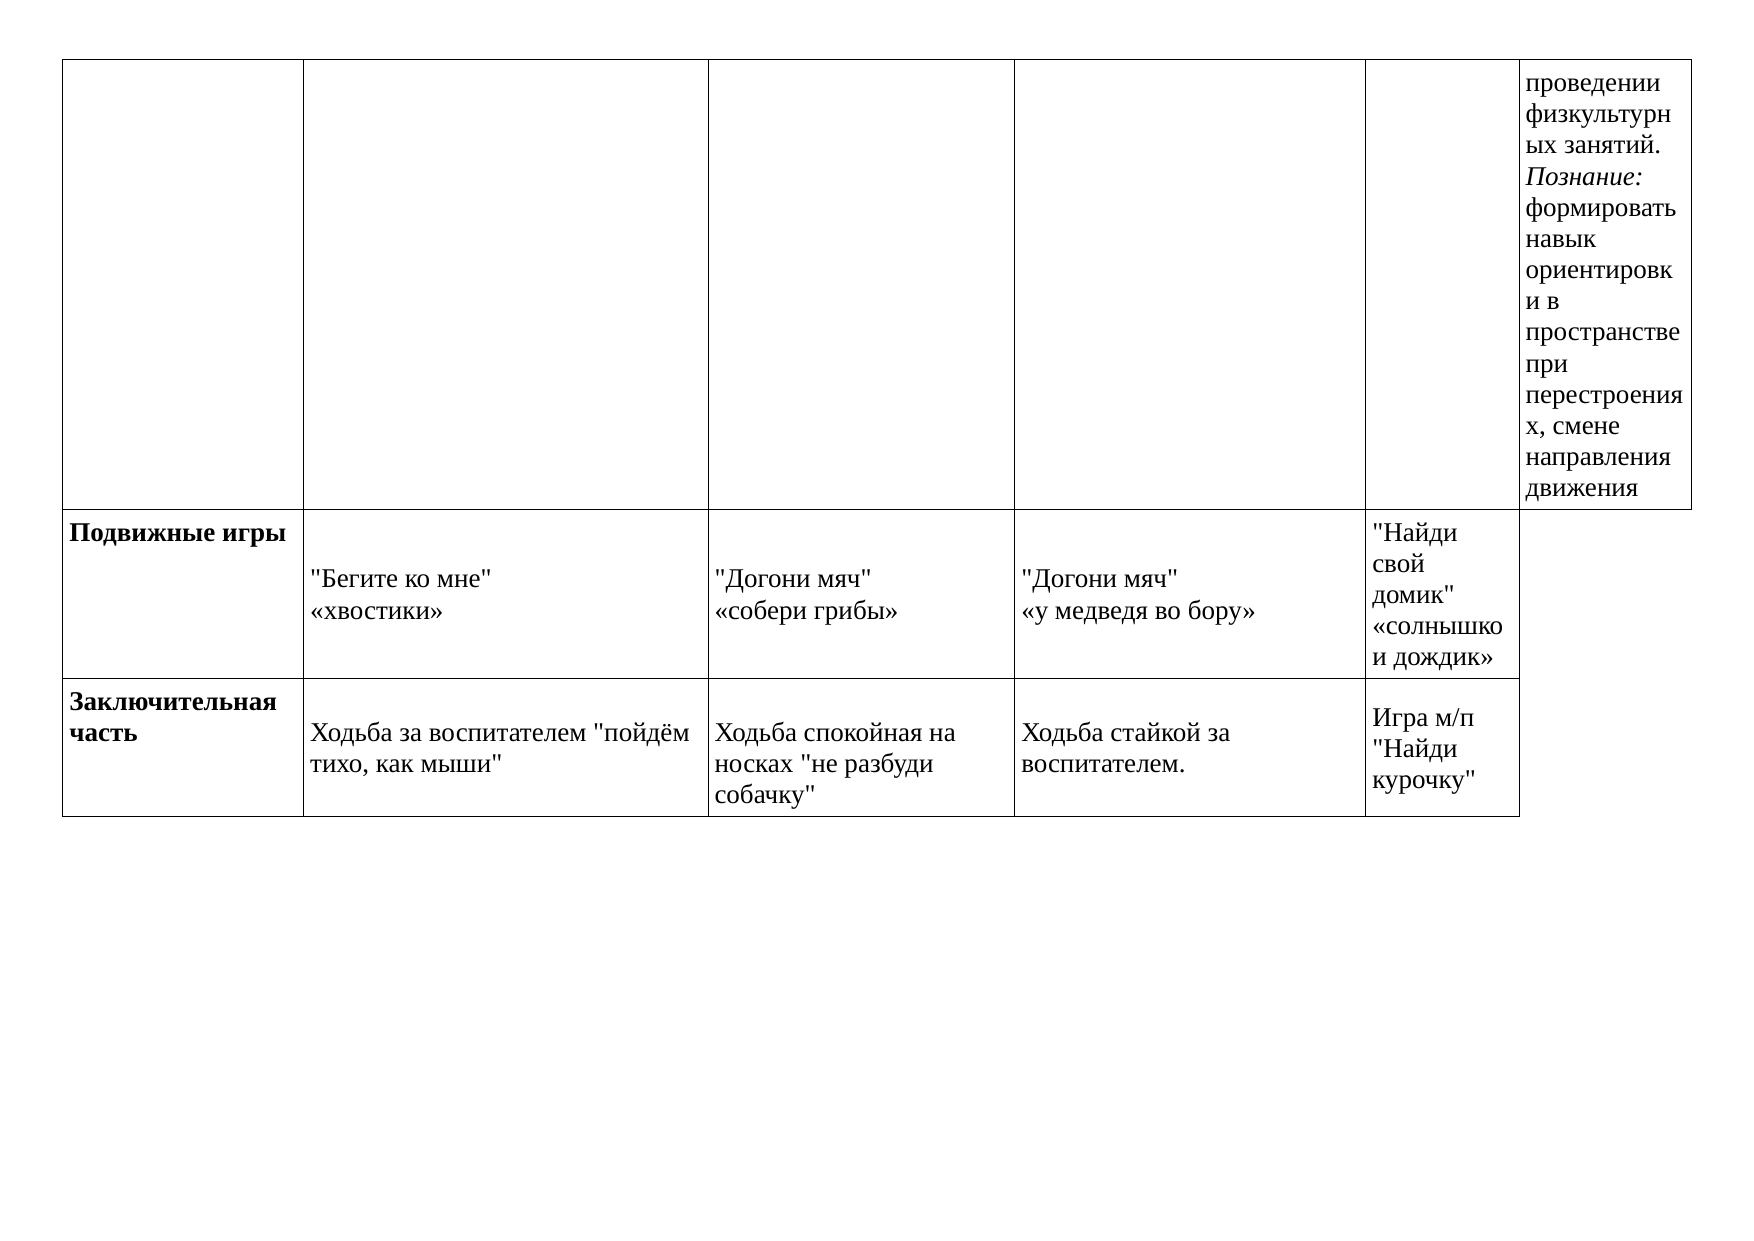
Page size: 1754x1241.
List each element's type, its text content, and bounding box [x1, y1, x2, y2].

table_cell [709, 60, 1014, 509]
table_cell "Догони мяч" «собери грибы» [709, 510, 1014, 678]
table_cell [1015, 60, 1365, 509]
table_cell [1520, 510, 1691, 678]
table_cell проведении физкультурных занятий. Познание: формировать навык ориентировки в пространстве при перестроениях, смене направления движения [1520, 60, 1691, 509]
table_cell [1520, 678, 1691, 816]
table_cell Ходьба за воспитателем "пойдём тихо, как мыши" [304, 679, 708, 816]
table_cell Подвижные игры [63, 510, 303, 678]
table_cell "Найди свой домик" «солнышко и дождик» [1366, 510, 1519, 678]
table_cell [1366, 60, 1519, 509]
table_cell [63, 60, 303, 509]
table_cell [304, 60, 708, 509]
table_cell Ходьба спокойная на носках "не разбуди собачку" [709, 679, 1014, 816]
table_cell Ходьба стайкой за воспитателем. [1015, 679, 1365, 816]
table_cell "Догони мяч" «у медведя во бору» [1015, 510, 1365, 678]
table_cell Заключительная часть [63, 679, 303, 816]
table_cell Игра м/п "Найди курочку" [1366, 679, 1519, 816]
table_cell "Бегите ко мне" «хвостики» [304, 510, 708, 678]
